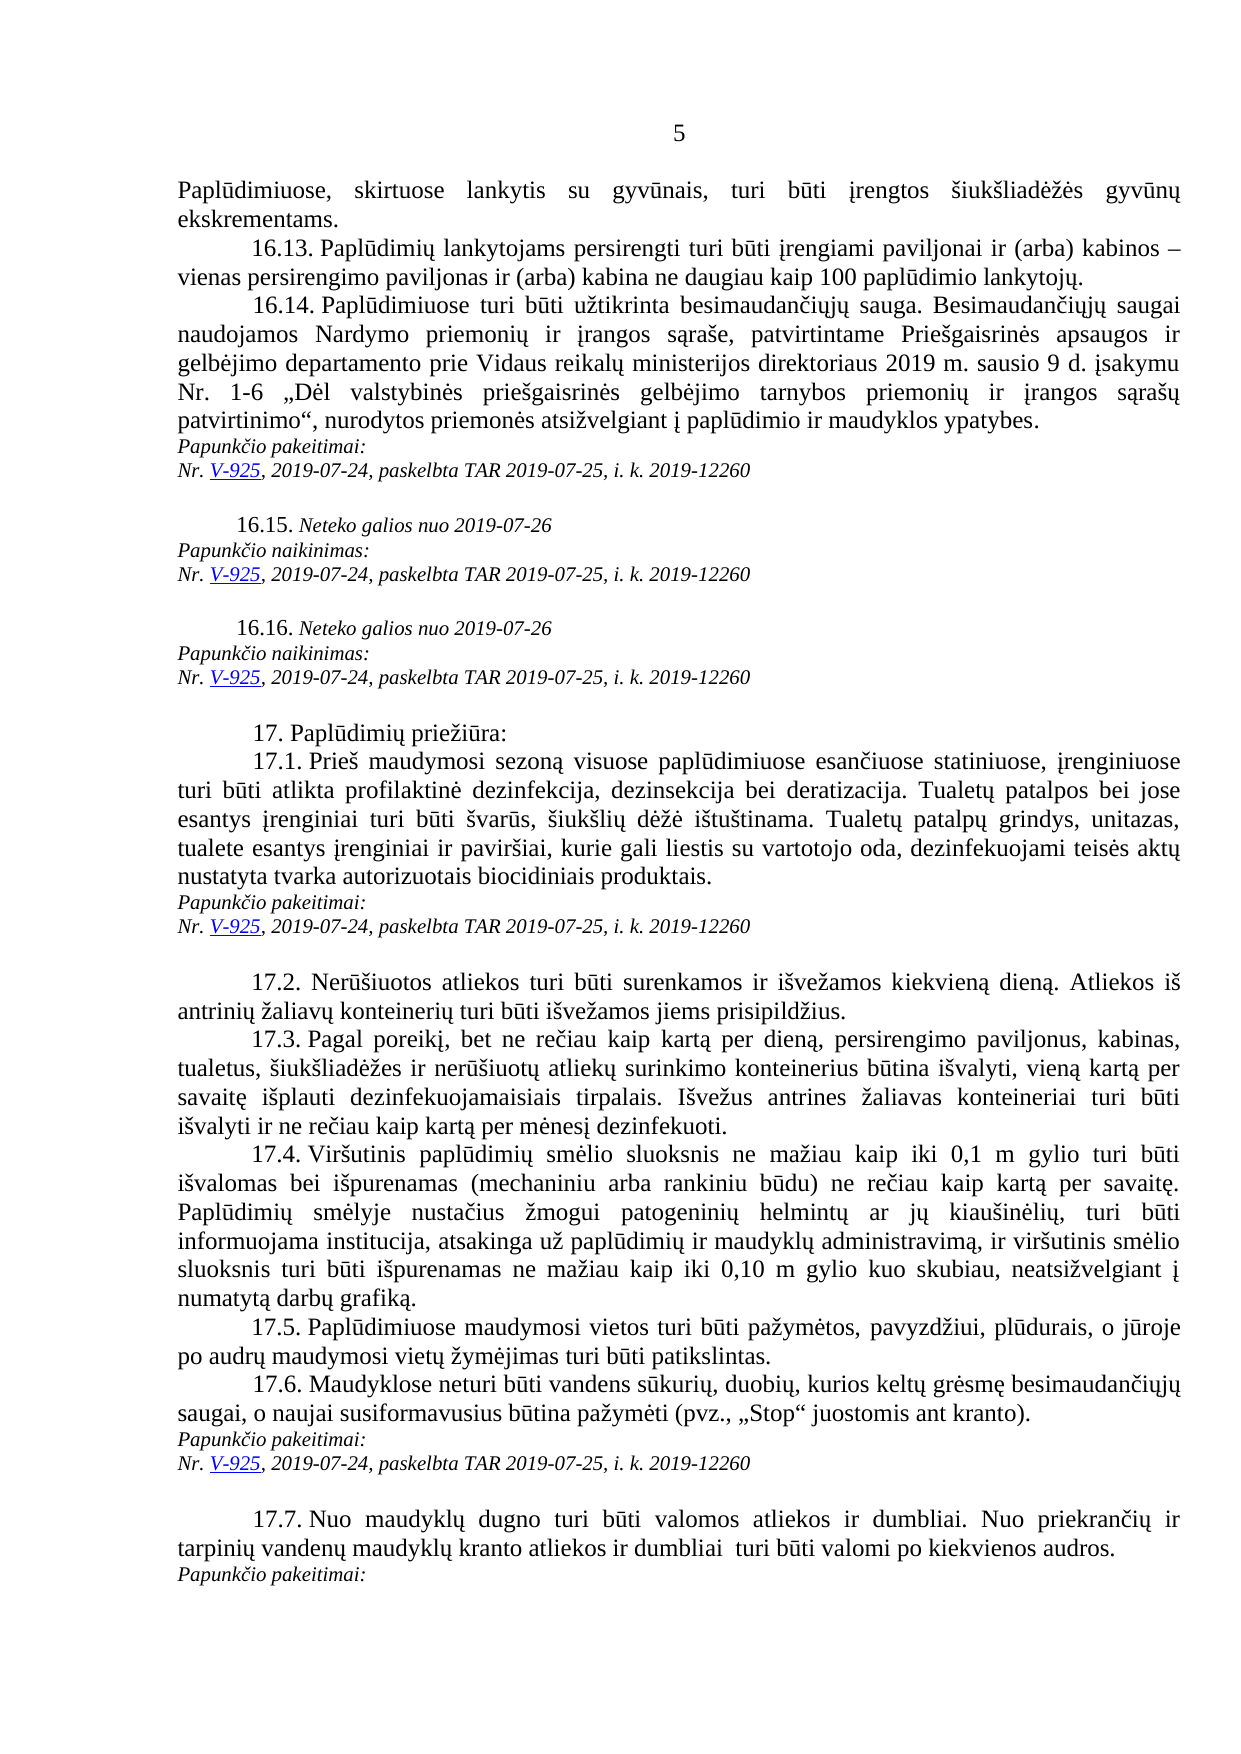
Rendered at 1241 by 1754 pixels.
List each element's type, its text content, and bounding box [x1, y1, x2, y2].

text 17.4. Viršutinis paplūdimių smėlio sluoksnis ne mažiau kaip iki 0,1 m gylio turi būti išvalomas bei išpurenamas (mechaniniu arba rankiniu būdu) ne rečiau kaip kartą per savaitę. Paplūdimių smėlyje nustačius žmogui patogeninių helmintų ar jų kiaušinėlių, turi būti informuojama institucija, atsakinga už paplūdimių ir maudyklų administravimą, ir viršutinis smėlio sluoksnis turi būti išpurenamas ne mažiau kaip iki 0,10 m gylio kuo skubiau, neatsižvelgiant į numatytą darbų grafiką. [177, 1139, 1181, 1312]
text 17.5. Paplūdimiuose maudymosi vietos turi būti pažymėtos, pavyzdžiui, plūdurais, o jūroje po audrų maudymosi vietų žymėjimas turi būti patikslintas. [177, 1312, 1181, 1369]
text Nr. V-925, 2019-07-24, paskelbta TAR 2019-07-25, i. k. 2019-12260 [177, 1451, 1181, 1475]
text Papunkčio pakeitimai: [177, 1561, 1181, 1586]
text Nr. V-925, 2019-07-24, paskelbta TAR 2019-07-25, i. k. 2019-12260 [177, 458, 1181, 482]
text Nr. V-925, 2019-07-24, paskelbta TAR 2019-07-25, i. k. 2019-12260 [177, 665, 1181, 689]
text Papunkčio naikinimas: [177, 538, 1181, 562]
text 16.14. Paplūdimiuose turi būti užtikrinta besimaudančiųjų sauga. Besimaudančiųjų saugai naudojamos Nardymo priemonių ir įrangos sąraše, patvirtintame Priešgaisrinės apsaugos ir gelbėjimo departamento prie Vidaus reikalų ministerijos direktoriaus 2019 m. sausio 9 d. įsakymu Nr. 1-6 „Dėl valstybinės priešgaisrinės gelbėjimo tarnybos priemonių ir įrangos sąrašų patvirtinimo“, nurodytos priemonės atsižvelgiant į paplūdimio ir maudyklos ypatybes. [177, 291, 1181, 434]
text 17.6. Maudyklose neturi būti vandens sūkurių, duobių, kurios keltų grėsmę besimaudančiųjų saugai, o naujai susiformavusius būtina pažymėti (pvz., „Stop“ juostomis ant kranto). [177, 1369, 1181, 1427]
text 16.13. Paplūdimių lankytojams persirengti turi būti įrengiami paviljonai ir (arba) kabinos – vienas persirengimo paviljonas ir (arba) kabina ne daugiau kaip 100 paplūdimio lankytojų. [177, 233, 1181, 291]
text 17.1. Prieš maudymosi sezoną visuose paplūdimiuose esančiuose statiniuose, įrenginiuose turi būti atlikta profilaktinė dezinfekcija, dezinsekcija bei deratizacija. Tualetų patalpos bei jose esantys įrenginiai turi būti švarūs, šiukšlių dėžė ištuštinama. Tualetų patalpų grindys, unitazas, tualete esantys įrenginiai ir paviršiai, kurie gali liestis su vartotojo oda, dezinfekuojami teisės aktų nustatyta tvarka autorizuotais biocidiniais produktais. [177, 746, 1181, 890]
text 17.2. Nerūšiuotos atliekos turi būti surenkamos ir išvežamos kiekvieną dieną. Atliekos iš antrinių žaliavų konteinerių turi būti išvežamos jiems prisipildžius. [177, 967, 1181, 1024]
text Nr. V-925, 2019-07-24, paskelbta TAR 2019-07-25, i. k. 2019-12260 [177, 562, 1181, 586]
text Papunkčio naikinimas: [177, 641, 1181, 665]
text 16.16. Neteko galios nuo 2019-07-26 [177, 614, 1181, 641]
text Nr. V-925, 2019-07-24, paskelbta TAR 2019-07-25, i. k. 2019-12260 [177, 914, 1181, 938]
text 17.7. Nuo maudyklų dugno turi būti valomos atliekos ir dumbliai. Nuo priekrančių ir tarpinių vandenų maudyklų kranto atliekos ir dumbliai turi būti valomi po kiekvienos audros. [177, 1504, 1181, 1561]
text Paplūdimiuose, skirtuose lankytis su gyvūnais, turi būti įrengtos šiukšliadėžės gyvūnų ekskrementams. [177, 176, 1181, 233]
text Papunkčio pakeitimai: [177, 434, 1181, 458]
text 17.3. Pagal poreikį, bet ne rečiau kaip kartą per dieną, persirengimo paviljonus, kabinas, tualetus, šiukšliadėžes ir nerūšiuotų atliekų surinkimo konteinerius būtina išvalyti, vieną kartą per savaitę išplauti dezinfekuojamaisiais tirpalais. Išvežus antrines žaliavas konteineriai turi būti išvalyti ir ne rečiau kaip kartą per mėnesį dezinfekuoti. [177, 1024, 1181, 1139]
text 16.15. Neteko galios nuo 2019-07-26 [177, 511, 1181, 538]
text Papunkčio pakeitimai: [177, 890, 1181, 914]
text Papunkčio pakeitimai: [177, 1427, 1181, 1451]
text 17. Paplūdimių priežiūra: [177, 718, 1181, 746]
